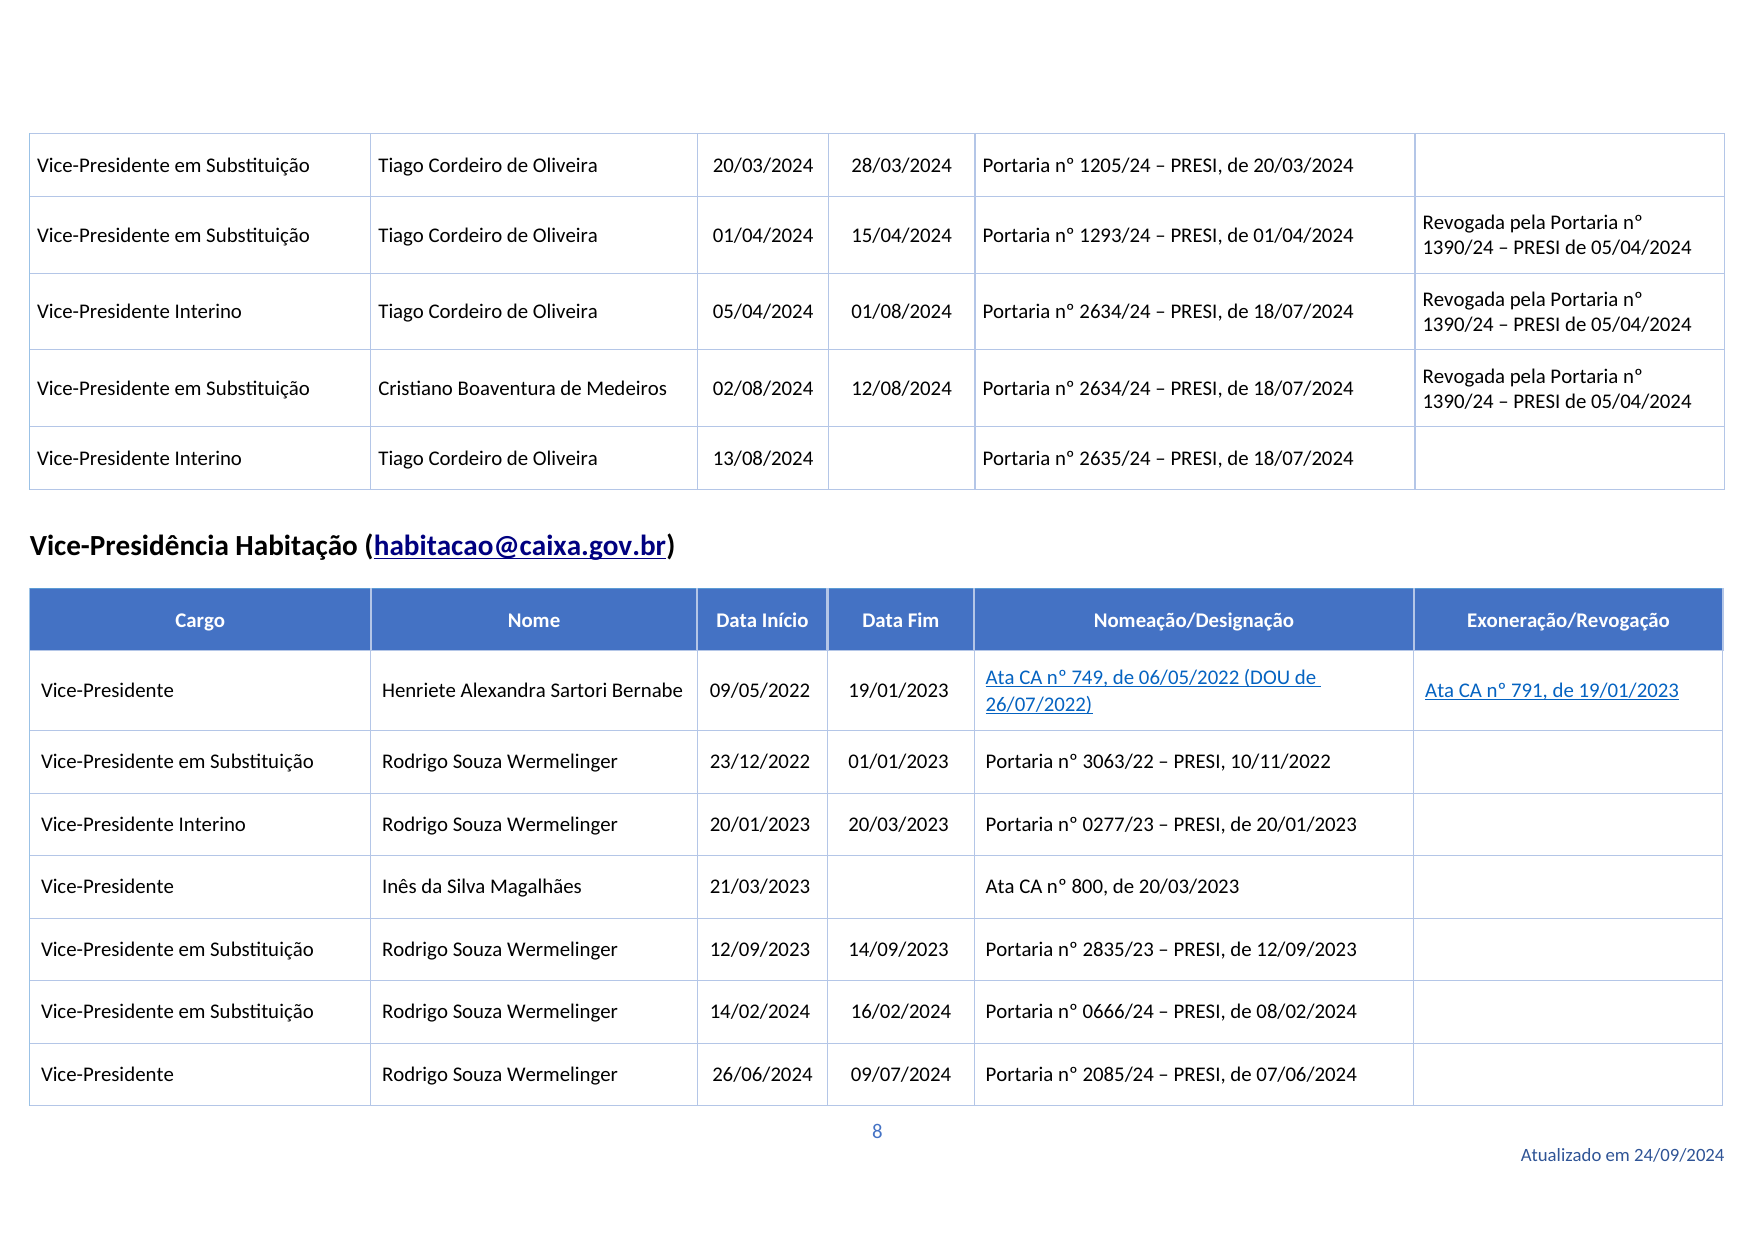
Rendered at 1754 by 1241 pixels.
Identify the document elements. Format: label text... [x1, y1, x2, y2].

table_cell [1414, 1044, 1722, 1105]
table_cell 19/01/2023 [828, 651, 974, 730]
table_cell Vice-Presidente Interino [30, 794, 370, 855]
table_cell 09/05/2022 [698, 651, 827, 730]
table_cell 26/06/2024 [698, 1044, 827, 1105]
table_cell 09/07/2024 [828, 1044, 974, 1105]
table_cell Vice-Presidente em Substituição [30, 981, 370, 1043]
table_cell 20/03/2024 [698, 134, 828, 196]
table_cell Vice-Presidente em Substituição [30, 134, 370, 196]
table_cell 14/02/2024 [698, 981, 827, 1043]
table_cell Vice-Presidente em Substituição [30, 197, 370, 272]
table_cell Portaria nº 2635/24 – PRESI, de 18/07/2024 [976, 427, 1414, 489]
table_cell [1414, 919, 1722, 980]
table_header Data Fim [829, 589, 973, 650]
table_cell 23/12/2022 [698, 731, 827, 793]
table_cell [1414, 856, 1722, 918]
table_cell Portaria nº 3063/22 – PRESI, 10/11/2022 [975, 731, 1413, 793]
table_header Data Início [698, 589, 826, 650]
table_cell 12/08/2024 [829, 350, 974, 426]
table_cell 28/03/2024 [829, 134, 974, 196]
table_cell Portaria nº 0666/24 – PRESI, de 08/02/2024 [975, 981, 1413, 1043]
table_header Nomeação/Designação [975, 589, 1413, 650]
table_cell Vice-Presidente em Substituição [30, 731, 370, 793]
table_cell 15/04/2024 [829, 197, 974, 272]
table_cell Portaria nº 1205/24 – PRESI, de 20/03/2024 [976, 134, 1414, 196]
table_cell Rodrigo Souza Wermelinger [371, 981, 697, 1043]
table_cell Tiago Cordeiro de Oliveira [371, 274, 697, 349]
table_cell [1416, 427, 1724, 489]
table_cell [1414, 981, 1722, 1043]
table_cell Revogada pela Portaria nº 1390/24 – PRESI de 05/04/2024 [1416, 350, 1724, 426]
table_cell 05/04/2024 [698, 274, 828, 349]
table_cell Rodrigo Souza Wermelinger [371, 1044, 697, 1105]
table_cell Vice-Presidente em Substituição [30, 350, 370, 426]
table_cell Vice-Presidente Interino [30, 427, 370, 489]
table_cell Henriete Alexandra Sartori Bernabe [371, 651, 697, 730]
table_cell [828, 856, 974, 918]
table_cell [1414, 794, 1722, 855]
table_cell Rodrigo Souza Wermelinger [371, 919, 697, 980]
table_cell 01/08/2024 [829, 274, 974, 349]
table_header Cargo [30, 589, 370, 650]
table_cell 01/04/2024 [698, 197, 828, 272]
subtitle Vice-Presidência Habitação (habitacao@caixa.gov.br) [29, 527, 1724, 563]
table_cell Portaria nº 2835/23 – PRESI, de 12/09/2023 [975, 919, 1413, 980]
table_cell Ata CA nº 800, de 20/03/2023 [975, 856, 1413, 918]
table_cell Portaria nº 0277/23 – PRESI, de 20/01/2023 [975, 794, 1413, 855]
table_cell [829, 427, 974, 489]
table_header Exoneração/Revogação [1415, 589, 1722, 650]
table_cell Inês da Silva Magalhães [371, 856, 697, 918]
table_cell Vice-Presidente [30, 651, 370, 730]
table_cell 12/09/2023 [698, 919, 827, 980]
table_cell Ata CA nº 791, de 19/01/2023 [1414, 651, 1722, 730]
table_cell Ata CA nº 749, de 06/05/2022 (DOU de 26/07/2022) [975, 651, 1413, 730]
table_cell Portaria nº 2634/24 – PRESI, de 18/07/2024 [976, 350, 1414, 426]
table_cell Portaria nº 2085/24 – PRESI, de 07/06/2024 [975, 1044, 1413, 1105]
table_cell Tiago Cordeiro de Oliveira [371, 427, 697, 489]
table_cell 01/01/2023 [828, 731, 974, 793]
table_cell [1416, 134, 1724, 196]
table_cell 02/08/2024 [698, 350, 828, 426]
table_cell 20/03/2023 [828, 794, 974, 855]
table_cell Tiago Cordeiro de Oliveira [371, 197, 697, 272]
table_cell Revogada pela Portaria nº 1390/24 – PRESI de 05/04/2024 [1416, 274, 1724, 349]
table_cell Vice-Presidente Interino [30, 274, 370, 349]
table_cell Portaria nº 2634/24 – PRESI, de 18/07/2024 [976, 274, 1414, 349]
table_cell Revogada pela Portaria nº 1390/24 – PRESI de 05/04/2024 [1416, 197, 1724, 272]
table_cell Vice-Presidente em Substituição [30, 919, 370, 980]
table_cell Tiago Cordeiro de Oliveira [371, 134, 697, 196]
table_cell Vice-Presidente [30, 856, 370, 918]
table_cell 21/03/2023 [698, 856, 827, 918]
table_cell 16/02/2024 [828, 981, 974, 1043]
table_cell Rodrigo Souza Wermelinger [371, 794, 697, 855]
table_cell Rodrigo Souza Wermelinger [371, 731, 697, 793]
table_cell Vice-Presidente [30, 1044, 370, 1105]
table_cell 20/01/2023 [698, 794, 827, 855]
table_cell Cristiano Boaventura de Medeiros [371, 350, 697, 426]
table_cell 13/08/2024 [698, 427, 828, 489]
table_cell Portaria nº 1293/24 – PRESI, de 01/04/2024 [976, 197, 1414, 272]
table_cell 14/09/2023 [828, 919, 974, 980]
table_cell [1414, 731, 1722, 793]
table_header Nome [372, 589, 696, 650]
